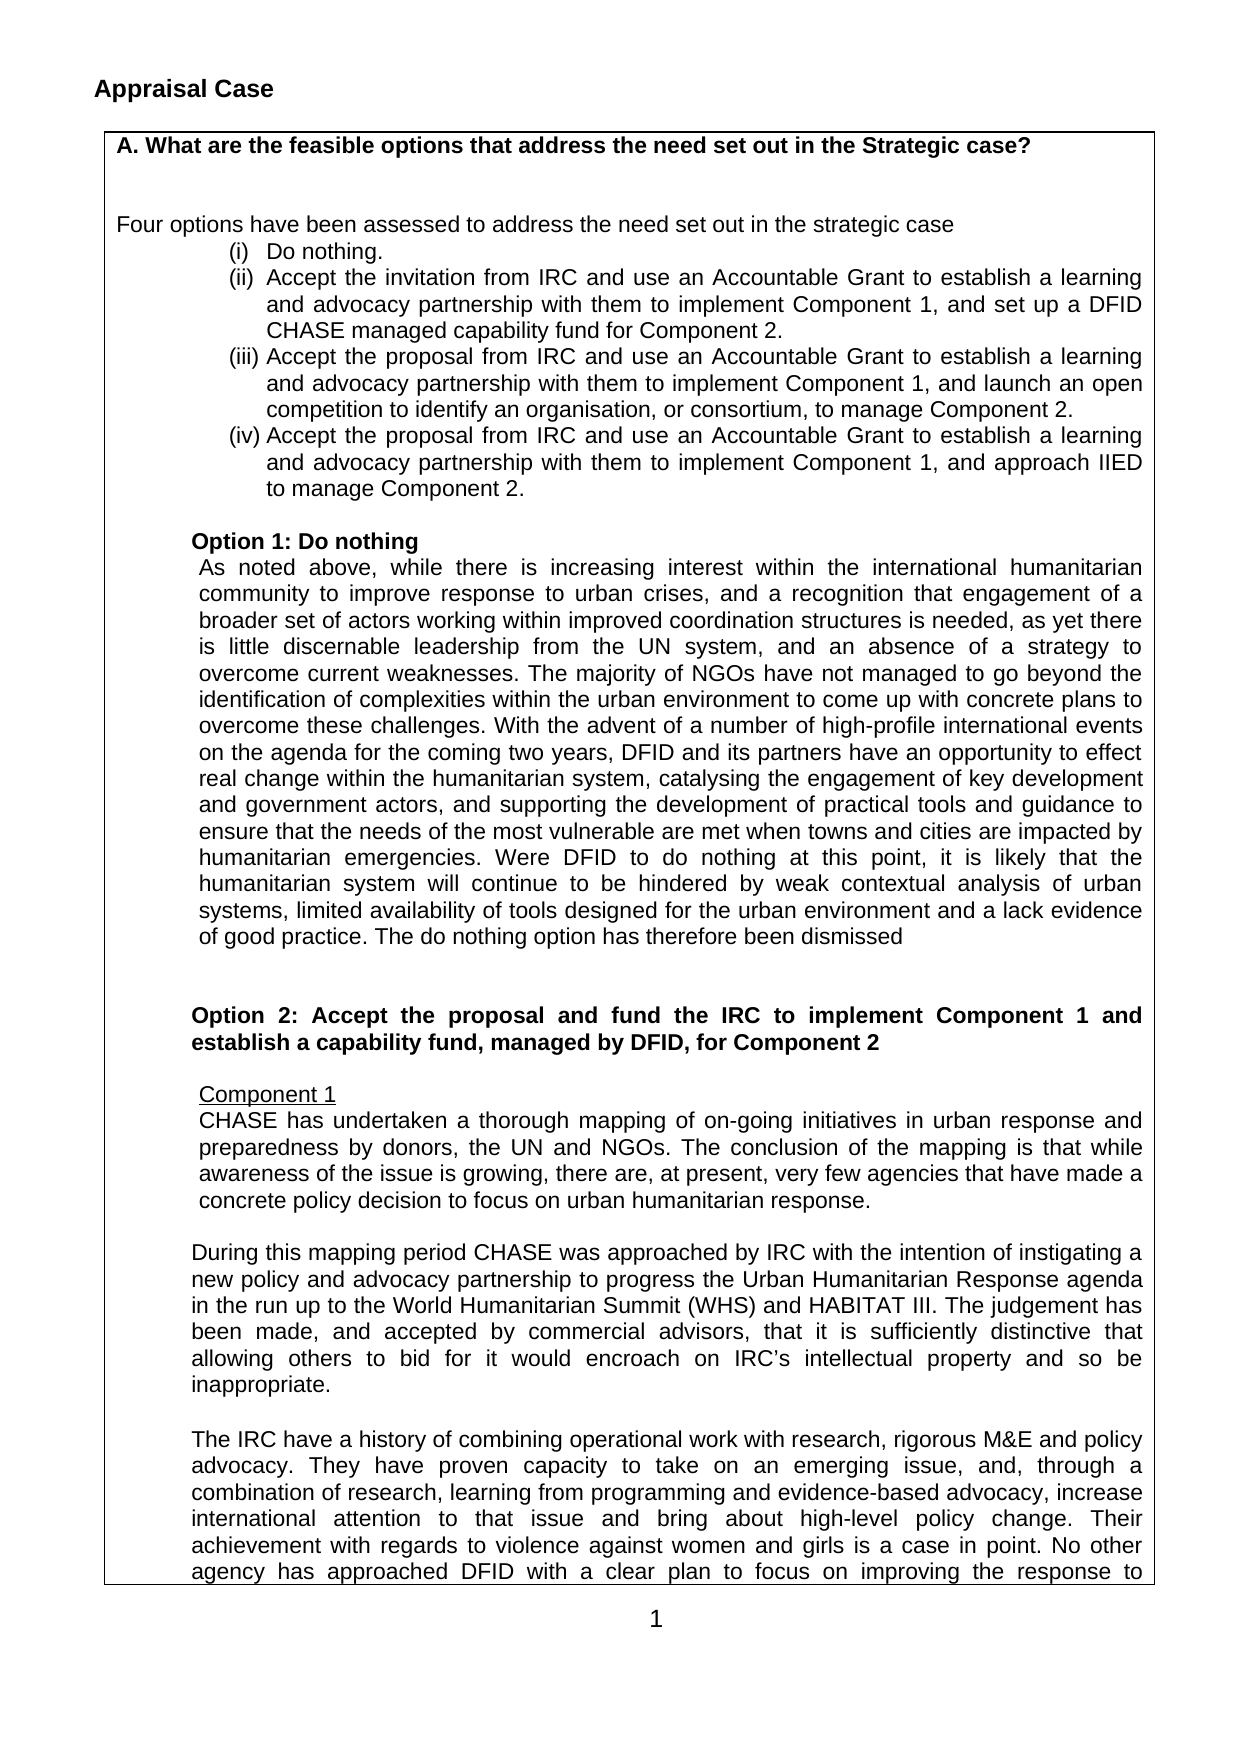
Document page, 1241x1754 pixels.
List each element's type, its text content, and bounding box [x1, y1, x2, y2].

table_header A. What are the feasible options that address the need set out in the Strategic case? Four options have been assessed to address the need set out in the strategic case Do nothing. Accept the invitation from IRC and use an Accountable Grant to establish a learning and advocacy partnership with them to implement Component 1, and set up a DFID CHASE managed capability fund for Component 2. Accept the proposal from IRC and use an Accountable Grant to establish a learning and advocacy partnership with them to implement Component 1, and launch an open competition to identify an organisation, or consortium, to manage Component 2. Accept the proposal from IRC and use an Accountable Grant to establish a learning and advocacy partnership with them to implement Component 1, and approach IIED to manage Component 2. Option 1: Do nothing As noted above, while there is increasing interest within the international humanitarian community to improve response to urban crises, and a recognition that engagement of a broader set of actors working within improved coordination structures is needed, as yet there is little discernable leadership from the UN system, and an absence of a strategy to overcome current weaknesses. The majority of NGOs have not managed to go beyond the identification of complexities within the urban environment to come up with concrete plans to overcome these challenges. With the advent of a number of high-profile international events on the agenda for the coming two years, DFID and its partners have an opportunity to effect real change within the humanitarian system, catalysing the engagement of key development and government actors, and supporting the development of practical tools and guidance to ensure that the needs of the most vulnerable are met when towns and cities are impacted by humanitarian emergencies. Were DFID to do nothing at this point, it is likely that the humanitarian system will continue to be hindered by weak contextual analysis of urban systems, limited availability of tools designed for the urban environment and a lack evidence of good practice. The do nothing option has therefore been dismissed Option 2: Accept the proposal and fund the IRC to implement Component 1 and establish a capability fund, managed by DFID, for Component 2 Component 1 CHASE has undertaken a thorough mapping of on-going initiatives in urban response and preparedness by donors, the UN and NGOs. The conclusion of the mapping is that while awareness of the issue is growing, there are, at present, very few agencies that have made a concrete policy decision to focus on urban humanitarian response. During this mapping period CHASE was approached by IRC with the intention of instigating a new policy and advocacy partnership to progress the Urban Humanitarian Response agenda in the run up to the World Humanitarian Summit (WHS) and HABITAT III. The judgement has been made, and accepted by commercial advisors, that it is sufficiently distinctive that allowing others to bid for it would encroach on IRC’s intellectual property and so be inappropriate. The IRC have a history of combining operational work with research, rigorous M&E and policy advocacy. They have proven capacity to take on an emerging issue, and, through a combination of research, learning from programming and evidence-based advocacy, increase international attention to that issue and bring about high-level policy change. Their achievement with regards to violence against women and girls is a case in point. No other agency has approached DFID with a clear plan to focus on improving the response to [105, 133, 1154, 1584]
text Appraisal Case [93, 74, 1125, 103]
